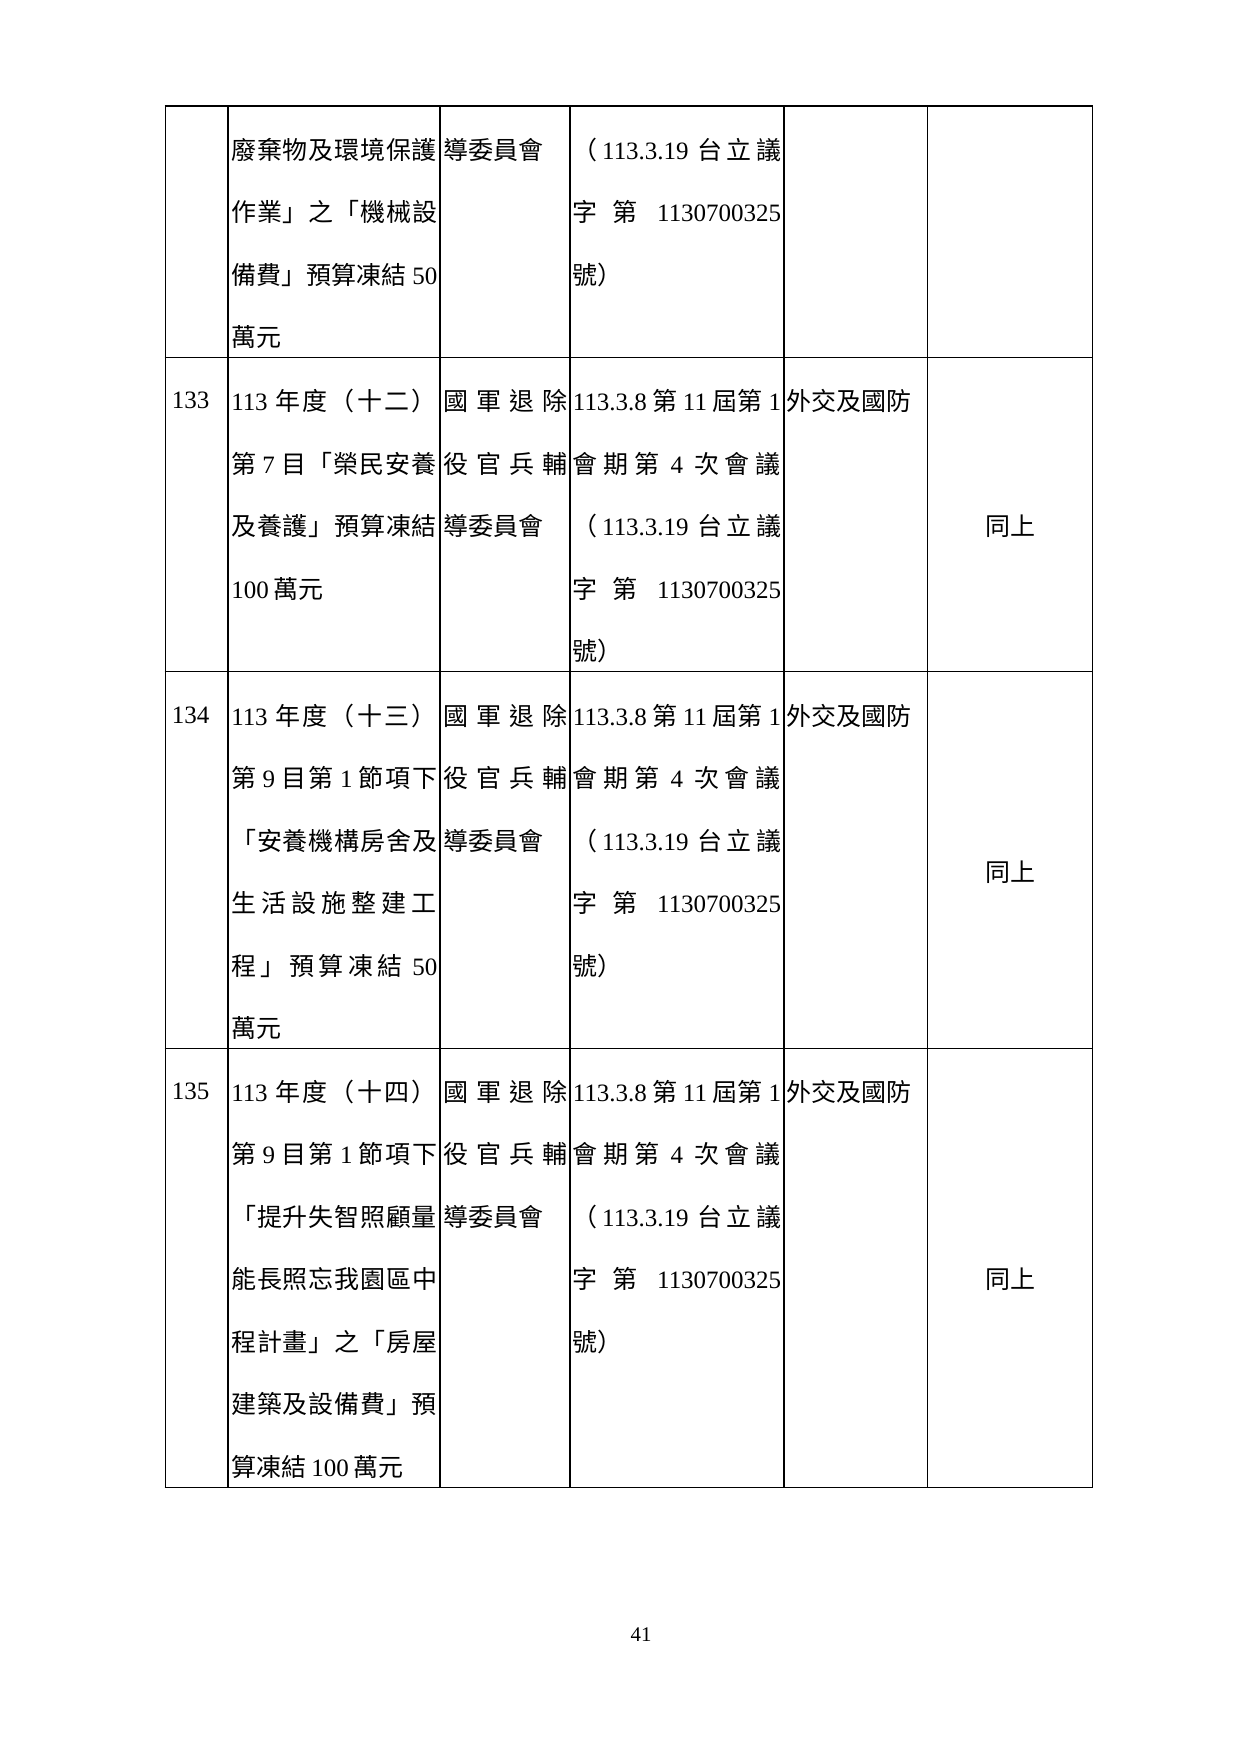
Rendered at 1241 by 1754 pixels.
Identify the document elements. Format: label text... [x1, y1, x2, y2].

table_cell 113.3.8第11屆第1會期第4次會議（113.3.19台立議字第1130700325號） [571, 358, 783, 671]
table_cell 113年度（十四）第9目第1節項下「提升失智照顧量能長照忘我園區中程計畫」之「房屋建築及設備費」預算凍結100萬元 [229, 1049, 439, 1486]
table_cell 113.3.8第11屆第1會期第4次會議（113.3.19台立議字第1130700325號） [571, 1049, 783, 1486]
table_cell 國軍退除役官兵輔導委員會 [441, 358, 569, 671]
table_cell 同上 [928, 1049, 1092, 1486]
table_cell 國軍退除役官兵輔導委員會 [441, 1049, 569, 1486]
table_cell 國軍退除役官兵輔導委員會 [441, 672, 569, 1047]
table_cell （113.3.19台立議字第1130700325號） [571, 107, 783, 357]
table_cell [166, 107, 227, 357]
table_cell 113年度（十三）第9目第1節項下「安養機構房舍及生活設施整建工程」預算凍結50萬元 [229, 672, 439, 1047]
table_cell 外交及國防 [785, 1049, 927, 1486]
table_cell 廢棄物及環境保護作業」之「機械設備費」預算凍結50萬元 [229, 107, 439, 357]
table_cell 導委員會 [441, 107, 569, 357]
table_cell [166, 1049, 227, 1486]
table_cell 同上 [928, 672, 1092, 1047]
table_cell 外交及國防 [785, 358, 927, 671]
table_cell 113年度（十二）第7目「榮民安養及養護」預算凍結100萬元 [229, 358, 439, 671]
table_cell 外交及國防 [785, 672, 927, 1047]
table_cell [166, 358, 227, 671]
table_cell 113.3.8第11屆第1會期第4次會議（113.3.19台立議字第1130700325號） [571, 672, 783, 1047]
table_cell [785, 107, 927, 357]
table_cell [166, 672, 227, 1047]
table_cell 同上 [928, 358, 1092, 671]
table_cell [928, 107, 1092, 357]
